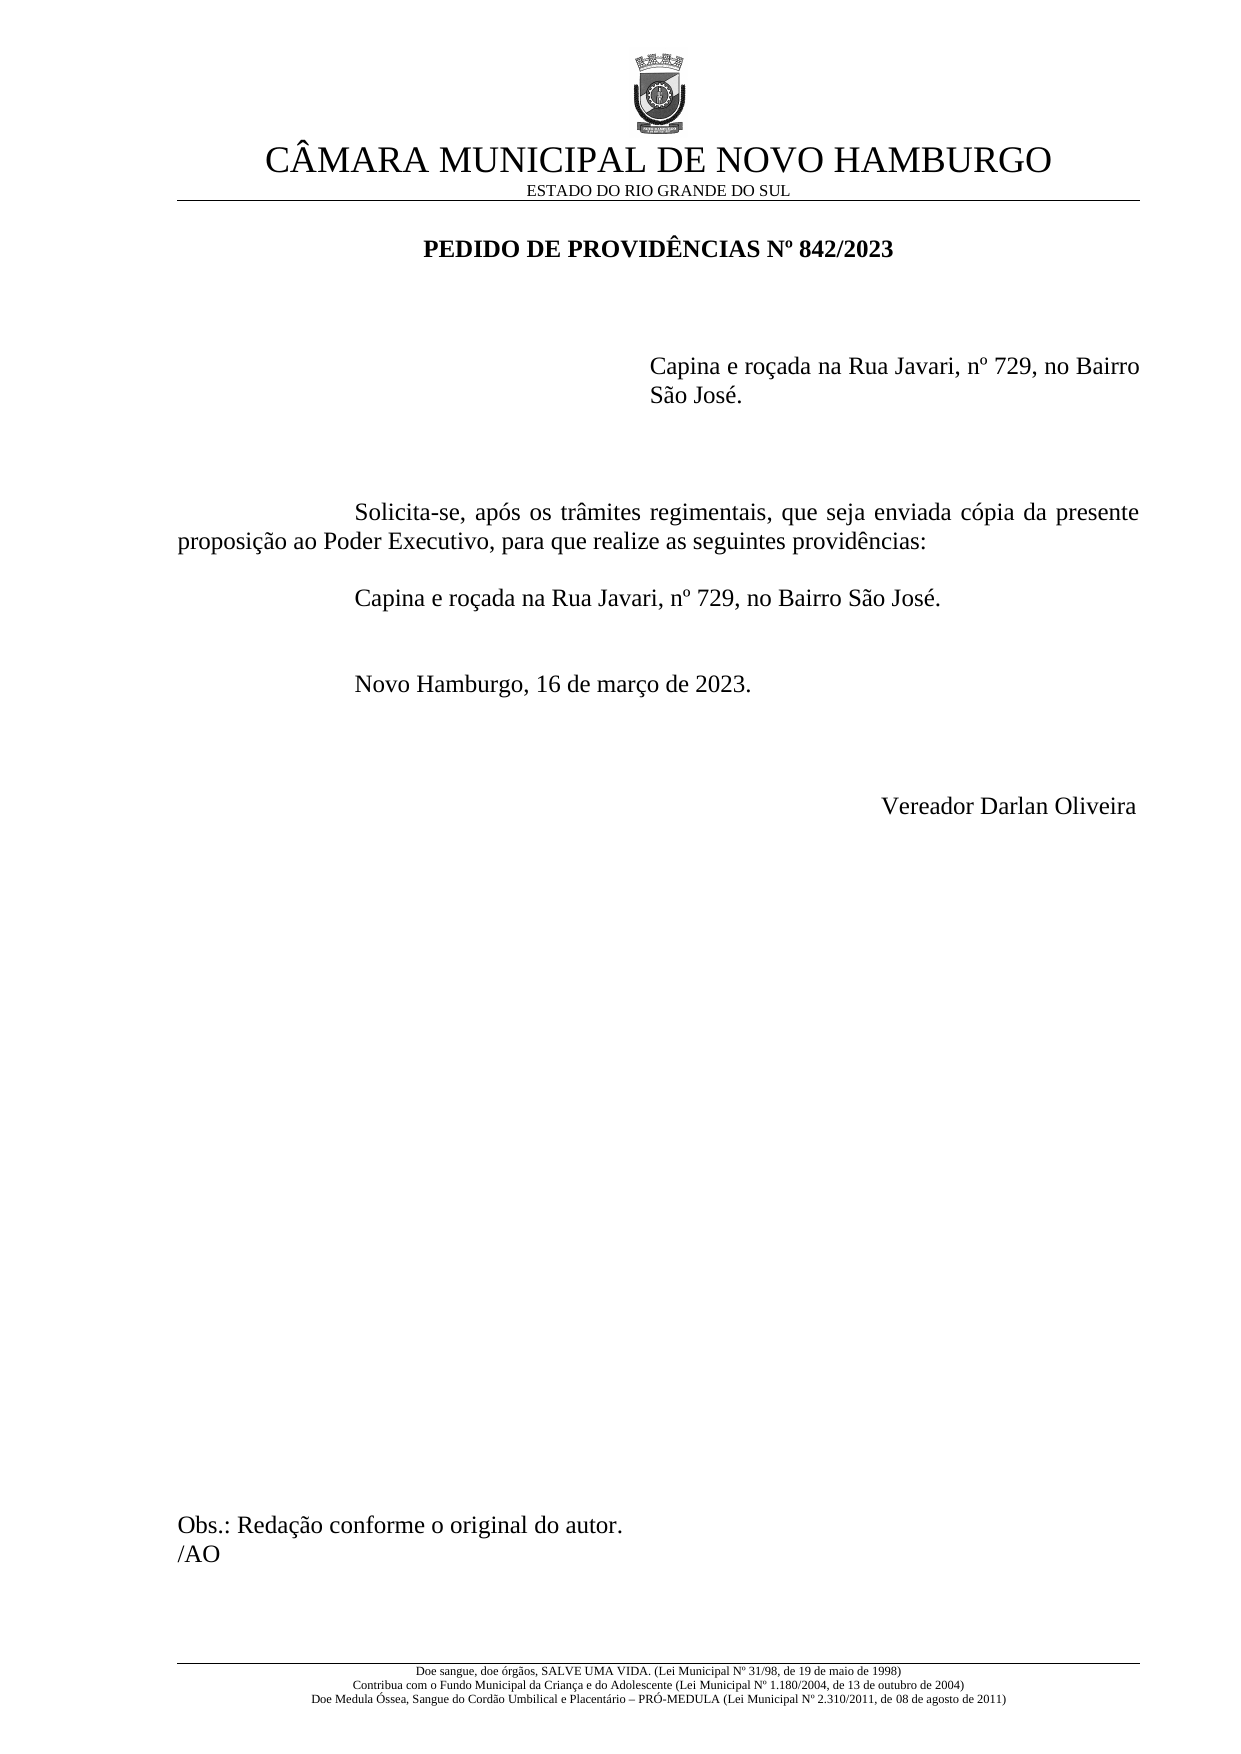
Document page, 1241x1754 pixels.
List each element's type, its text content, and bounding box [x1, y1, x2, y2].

text Vereador Darlan Oliveira [177, 791, 1140, 820]
text PEDIDO DE PROVIDÊNCIAS Nº 842/2023 [177, 234, 1140, 262]
text /AO [177, 1539, 1140, 1567]
text Capina e roçada na Rua Javari, nº 729, no Bairro São José. [177, 583, 1140, 612]
text Obs.: Redação conforme o original do autor. [177, 1510, 1140, 1539]
text Solicita-se, após os trâmites regimentais, que seja enviada cópia da presente proposição ao Poder Executivo, para que realize as seguintes providências: [177, 497, 1140, 554]
text Capina e roçada na Rua Javari, nº 729, no Bairro São José. [649, 351, 1140, 408]
text Novo Hamburgo, 16 de março de 2023. [177, 669, 1140, 698]
